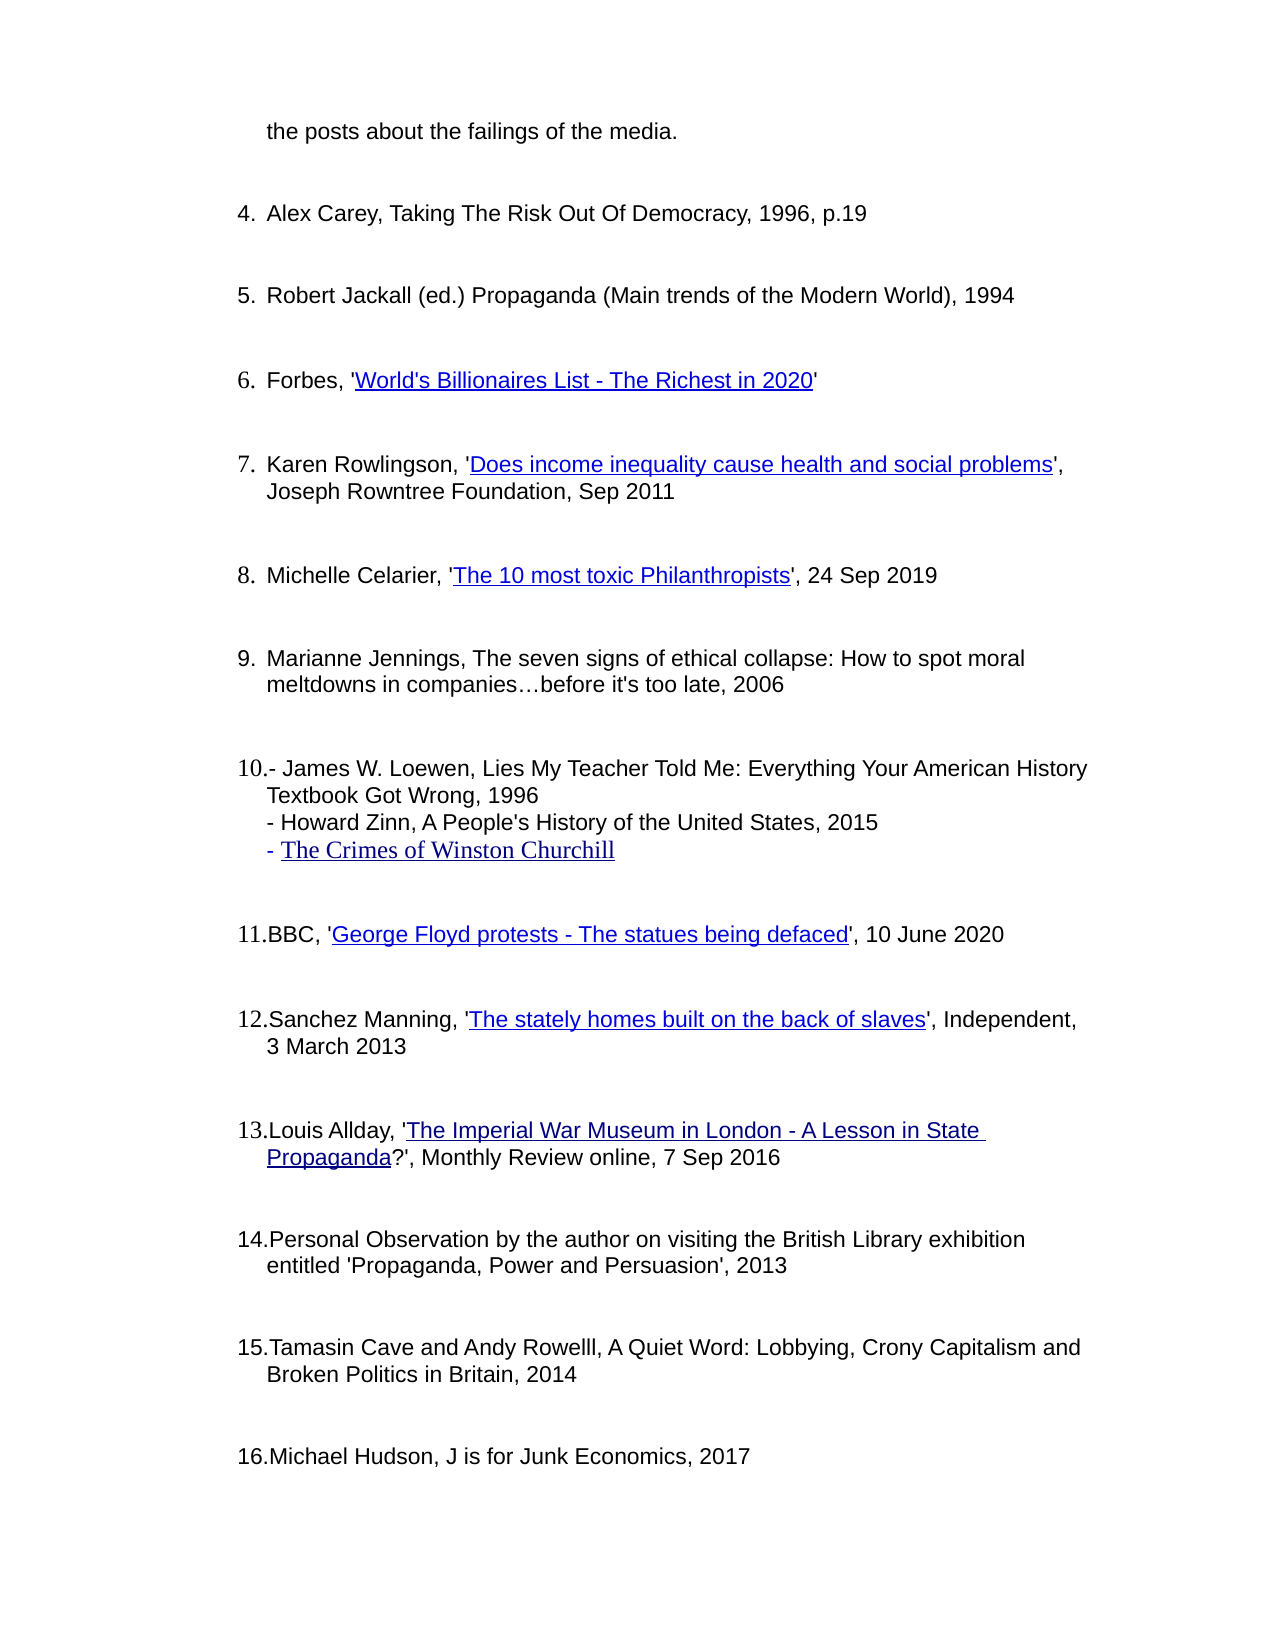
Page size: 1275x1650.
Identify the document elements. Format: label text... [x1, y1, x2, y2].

list BBC, 'George Floyd protests - The statues being defaced', 10 June 2020 [237, 919, 1088, 974]
list the posts about the failings of the media. [237, 118, 1088, 171]
list Sanchez Manning, 'The stately homes built on the back of slaves', Independent, 3 March 2013 [237, 1004, 1088, 1085]
list Michelle Celarier, 'The 10 most toxic Philanthropists', 24 Sep 2019 [237, 560, 1088, 615]
list Marianne Jennings, The seven signs of ethical collapse: How to spot moral meltdowns in companies…before it's too late, 2006 [237, 645, 1088, 724]
list Forbes, 'World's Billionaires List - The Richest in 2020' [237, 365, 1088, 420]
list Louis Allday, 'The Imperial War Museum in London - A Lesson in State Propaganda?', Monthly Review online, 7 Sep 2016 [237, 1115, 1088, 1196]
list Karen Rowlingson, 'Does income inequality cause health and social problems', Joseph Rowntree Foundation, Sep 2011 [237, 449, 1088, 531]
list - James W. Loewen, Lies My Teacher Told Me: Everything Your American History Textbook Got Wrong, 1996 - Howard Zinn, A People's History of the United States, 2015 - The Crimes of Winston Churchill [237, 753, 1088, 890]
list Personal Observation by the author on visiting the British Library exhibition entitled 'Propaganda, Power and Persuasion', 2013 [237, 1226, 1088, 1305]
list Robert Jackall (ed.) Propaganda (Main trends of the Modern World), 1994 [237, 282, 1088, 335]
list Michael Hudson, J is for Junk Economics, 2017 [237, 1443, 1088, 1496]
list Alex Carey, Taking The Risk Out Of Democracy, 1996, p.19 [237, 200, 1088, 253]
list Tamasin Cave and Andy Rowelll, A Quiet Word: Lobbying, Crony Capitalism and Broken Politics in Britain, 2014 [237, 1334, 1088, 1413]
